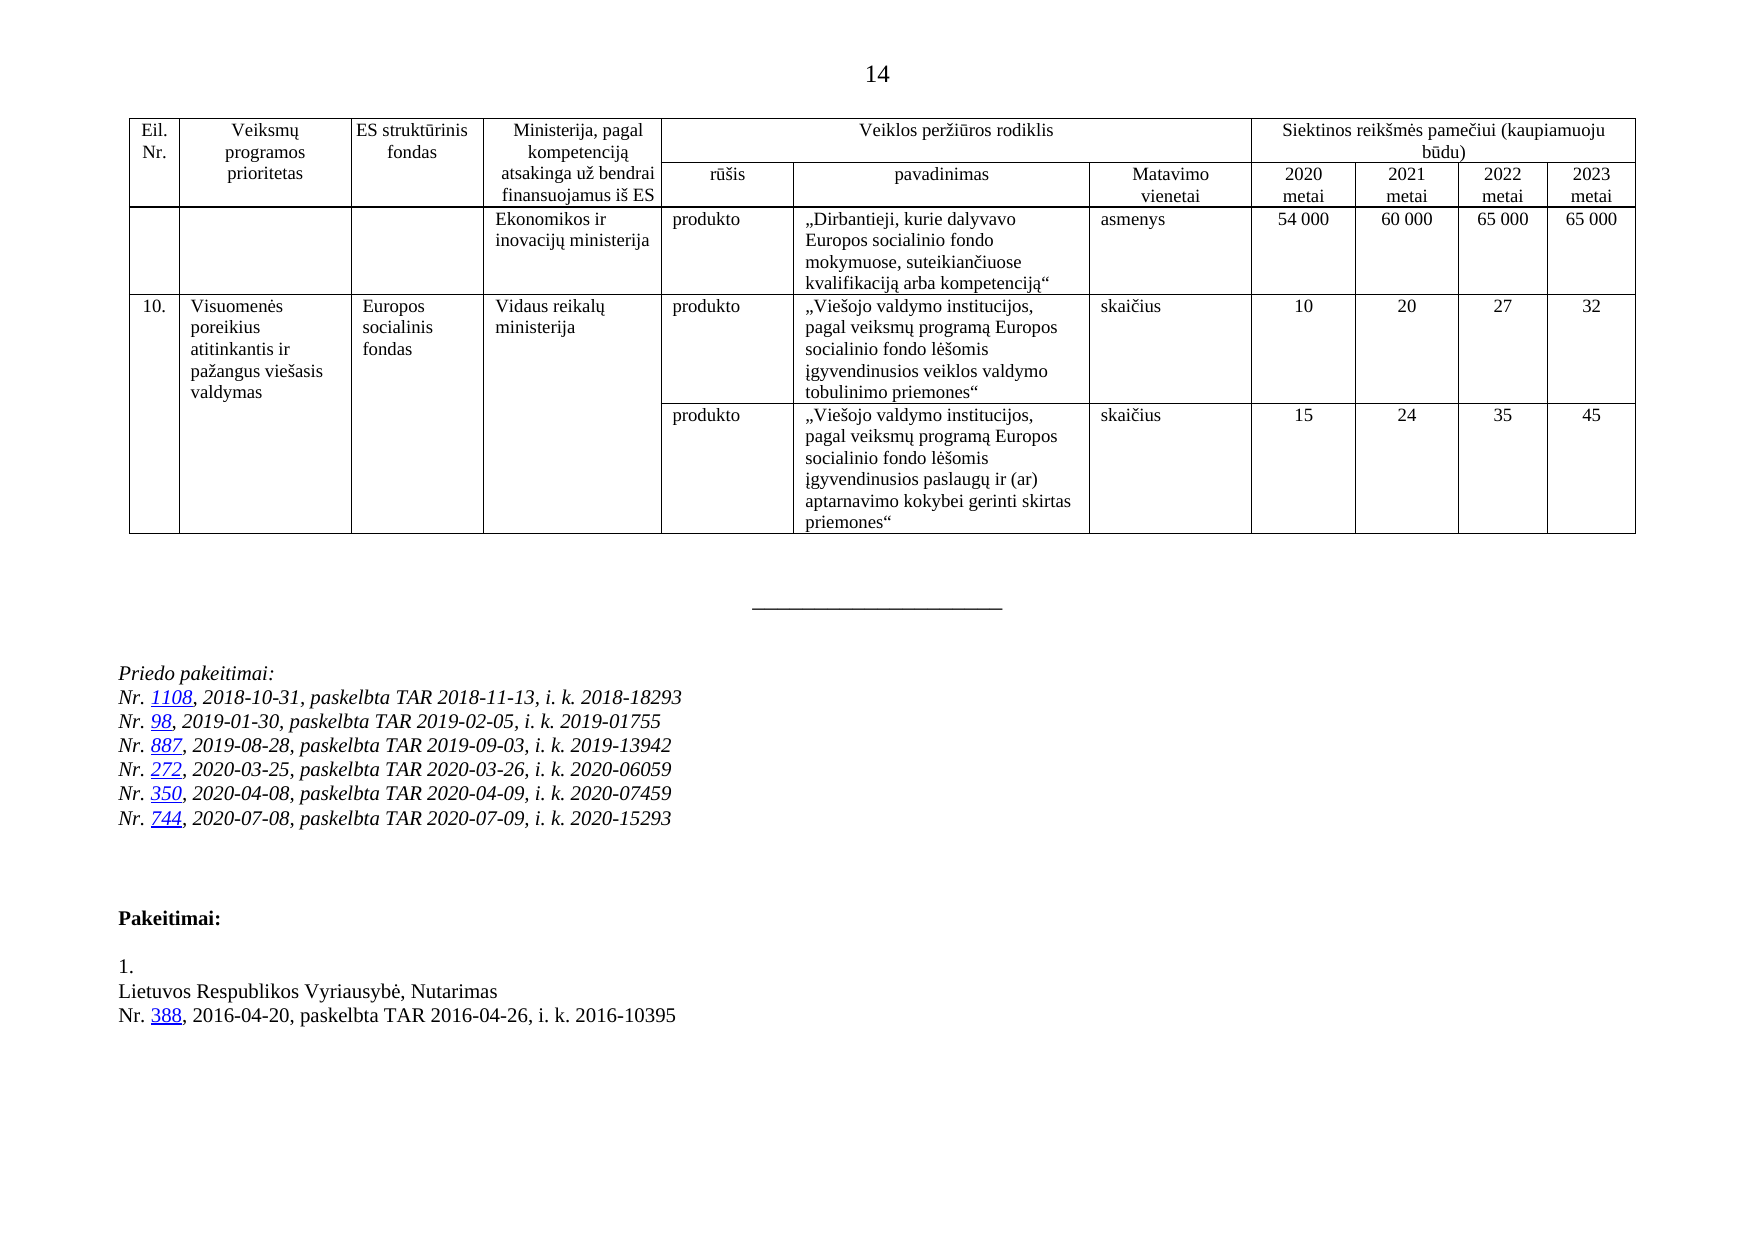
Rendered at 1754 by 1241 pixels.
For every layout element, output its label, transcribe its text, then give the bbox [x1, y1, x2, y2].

table_header Siektinos reikšmės pamečiui (kaupiamuoju būdu) [1252, 119, 1635, 162]
table_cell 60 000 [1356, 208, 1458, 294]
table_cell 10 [1252, 295, 1355, 403]
table_cell 32 [1548, 295, 1635, 403]
table_cell 65 000 [1548, 208, 1635, 294]
table_cell pavadinimas [794, 163, 1089, 206]
table_cell 45 [1548, 404, 1635, 533]
table_header Ministerija, pagal kompetenciją atsakinga už bendrai finansuojamus iš ES struktūrinių fondų lėšų ūkio sektorius [484, 119, 661, 206]
text Nr. 1108, 2018-10-31, paskelbta TAR 2018-11-13, i. k. 2018-18293 [118, 685, 1636, 709]
table_cell rūšis [662, 163, 793, 206]
text 1. [118, 954, 1636, 978]
table_cell [130, 208, 179, 294]
table_cell „Viešojo valdymo institucijos, pagal veiksmų programą Europos socialinio fondo lėšomis įgyvendinusios paslaugų ir (ar) aptarnavimo kokybei gerinti skirtas priemones“ [794, 404, 1089, 533]
table_cell [352, 208, 483, 294]
table_cell 27 [1459, 295, 1547, 403]
text Lietuvos Respublikos Vyriausybė, Nutarimas [118, 978, 1636, 1003]
table_cell 2023 metai [1548, 163, 1635, 206]
table_cell produkto [662, 295, 793, 403]
table_cell „Viešojo valdymo institucijos, pagal veiksmų programą Europos socialinio fondo lėšomis įgyvendinusios veiklos valdymo tobulinimo priemones“ [794, 295, 1089, 403]
table_cell skaičius [1090, 295, 1251, 403]
table_cell 20 [1356, 295, 1458, 403]
text Pakeitimai: [118, 906, 1636, 930]
table_header Eil. Nr. [130, 119, 179, 206]
table_cell skaičius [1090, 404, 1251, 533]
table_cell 2020 metai [1252, 163, 1355, 206]
table_cell 54 000 [1252, 208, 1355, 294]
table_header Veiksmų programos prioritetas [180, 119, 351, 206]
table_header Veiklos peržiūros rodiklis [662, 119, 1251, 162]
text Nr. 388, 2016-04-20, paskelbta TAR 2016-04-26, i. k. 2016-10395 [118, 1003, 1636, 1027]
table_cell 2022 metai [1459, 163, 1547, 206]
text –––––––––––––––––––– [118, 592, 1636, 620]
table_cell 2021 metai [1356, 163, 1458, 206]
table_cell Ekonomikos ir inovacijų ministerija [484, 208, 661, 294]
text Nr. 98, 2019-01-30, paskelbta TAR 2019-02-05, i. k. 2019-01755 [118, 709, 1636, 733]
text Priedo pakeitimai: [118, 661, 1636, 685]
table_cell asmenys [1090, 208, 1251, 294]
table_cell 35 [1459, 404, 1547, 533]
text Nr. 744, 2020-07-08, paskelbta TAR 2020-07-09, i. k. 2020-15293 [118, 805, 1636, 829]
table_cell 10. [130, 295, 179, 533]
table_header ES struktūrinis fondas [352, 119, 483, 206]
text Nr. 272, 2020-03-25, paskelbta TAR 2020-03-26, i. k. 2020-06059 [118, 757, 1636, 781]
table_cell Visuomenės poreikius atitinkantis ir pažangus viešasis valdymas [180, 295, 351, 533]
table_cell „Dirbantieji, kurie dalyvavo Europos socialinio fondo mokymuose, suteikiančiuose kvalifikaciją arba kompetenciją“ [794, 208, 1089, 294]
table_cell produkto [662, 404, 793, 533]
table_cell 15 [1252, 404, 1355, 533]
table_cell produkto [662, 208, 793, 294]
table_cell Matavimo vienetai [1090, 163, 1251, 206]
table_cell Vidaus reikalų ministerija [484, 295, 661, 533]
table_cell 65 000 [1459, 208, 1547, 294]
table_cell Europos socialinis fondas [352, 295, 483, 533]
text Nr. 887, 2019-08-28, paskelbta TAR 2019-09-03, i. k. 2019-13942 [118, 733, 1636, 757]
text Nr. 350, 2020-04-08, paskelbta TAR 2020-04-09, i. k. 2020-07459 [118, 781, 1636, 805]
table_cell 24 [1356, 404, 1458, 533]
table_cell [180, 208, 351, 294]
